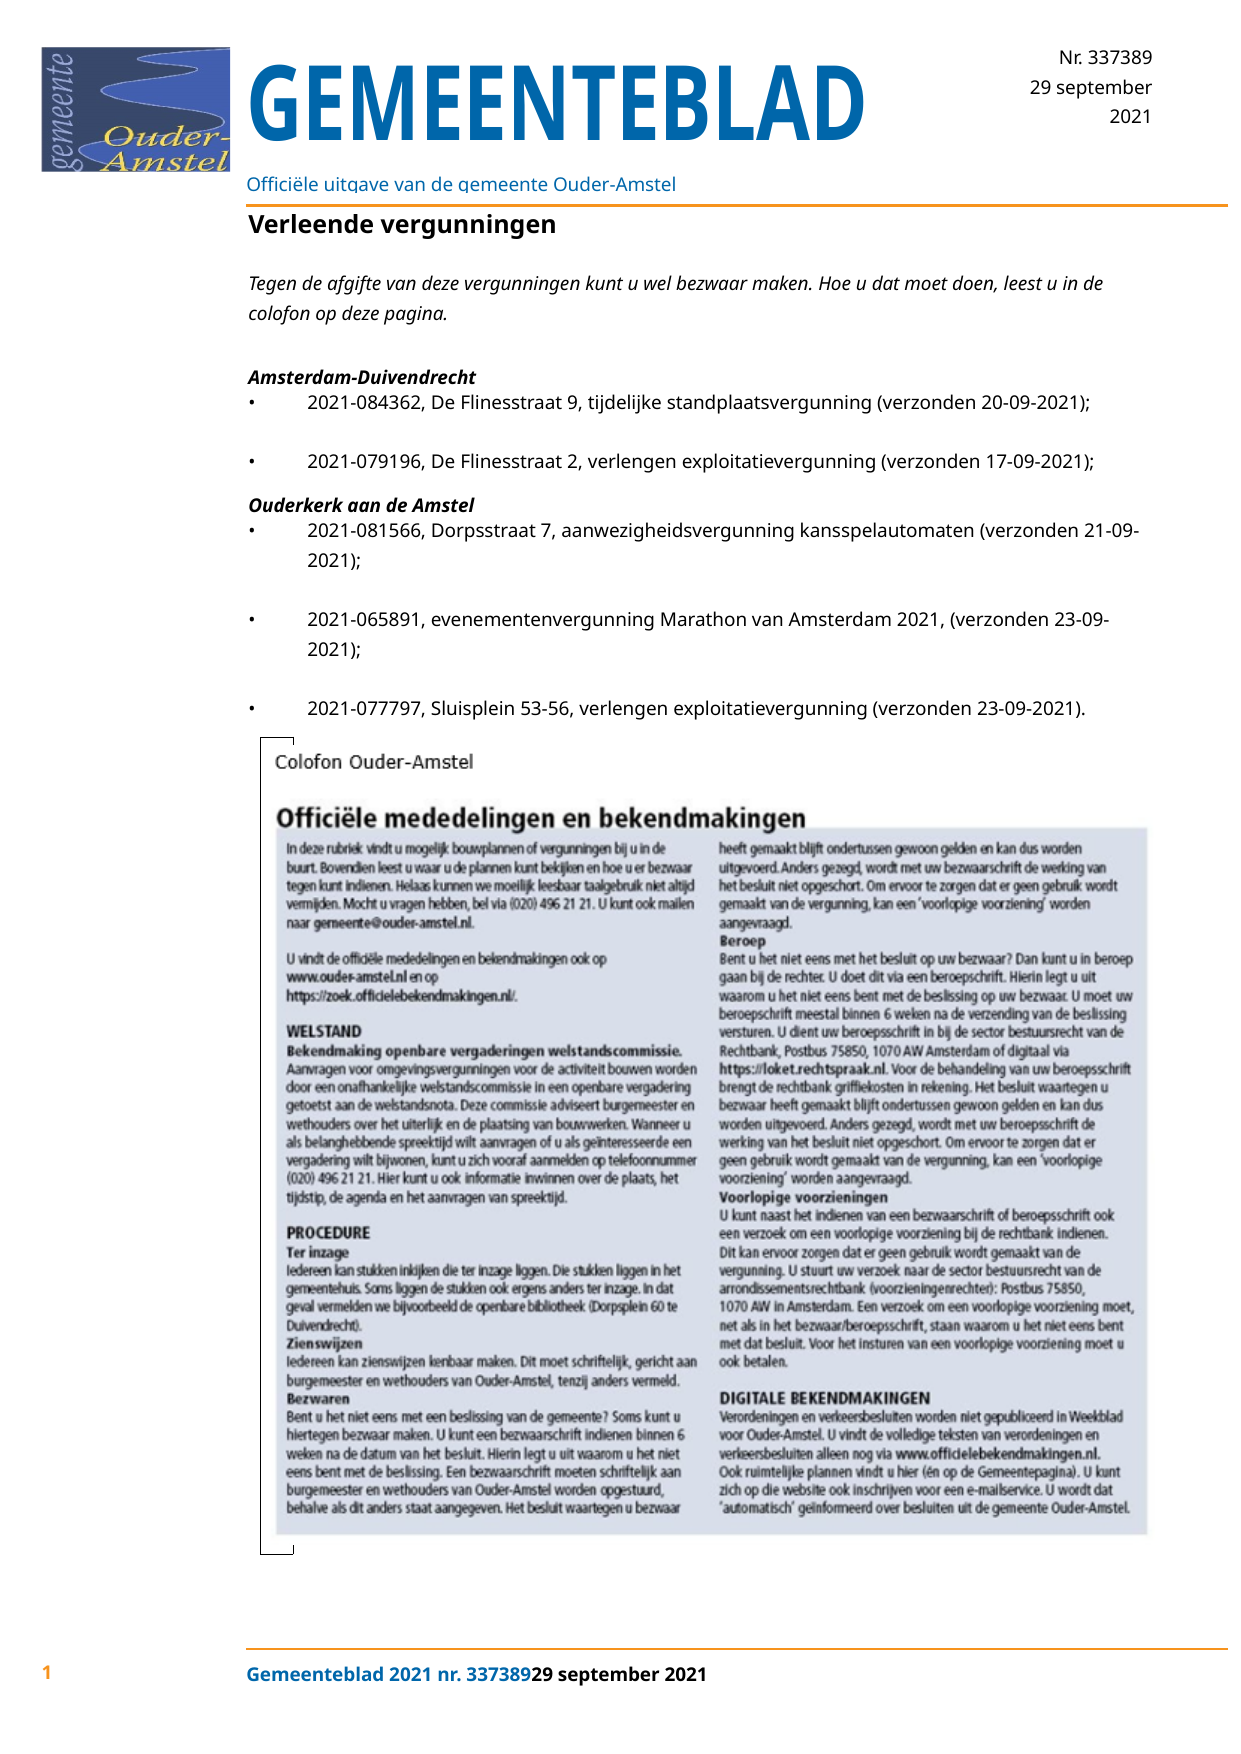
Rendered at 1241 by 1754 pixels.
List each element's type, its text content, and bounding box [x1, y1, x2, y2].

text Tegen de afgifte van deze vergunningen kunt u wel bezwaar maken. Hoe u dat moet doen, leest u in de colofon op deze pagina. [248, 270, 1152, 326]
list 2021-084362, De Flinesstraat 9, tijdelijke standplaatsvergunning (verzonden 20-09-2021); [248, 389, 1152, 415]
text Ouderkerk aan de Amstel [248, 492, 1152, 518]
picture [41, 47, 231, 172]
list 2021-081566, Dorpsstraat 7, aanwezigheidsvergunning kansspelautomaten (verzonden 21-09-2021); [248, 518, 1152, 573]
text Verleende vergunningen [248, 207, 1152, 241]
list 2021-077797, Sluisplein 53-56, verlengen exploitatievergunning (verzonden 23-09-2021). [248, 695, 1152, 721]
list 2021-079196, De Flinesstraat 2, verlengen exploitatievergunning (verzonden 17-09-2021); [248, 449, 1152, 474]
picture [268, 745, 1155, 1545]
list 2021-065891, evenementenvergunning Marathon van Amsterdam 2021, (verzonden 23-09-2021); [248, 606, 1152, 662]
text Amsterdam-Duivendrecht [248, 364, 1152, 389]
